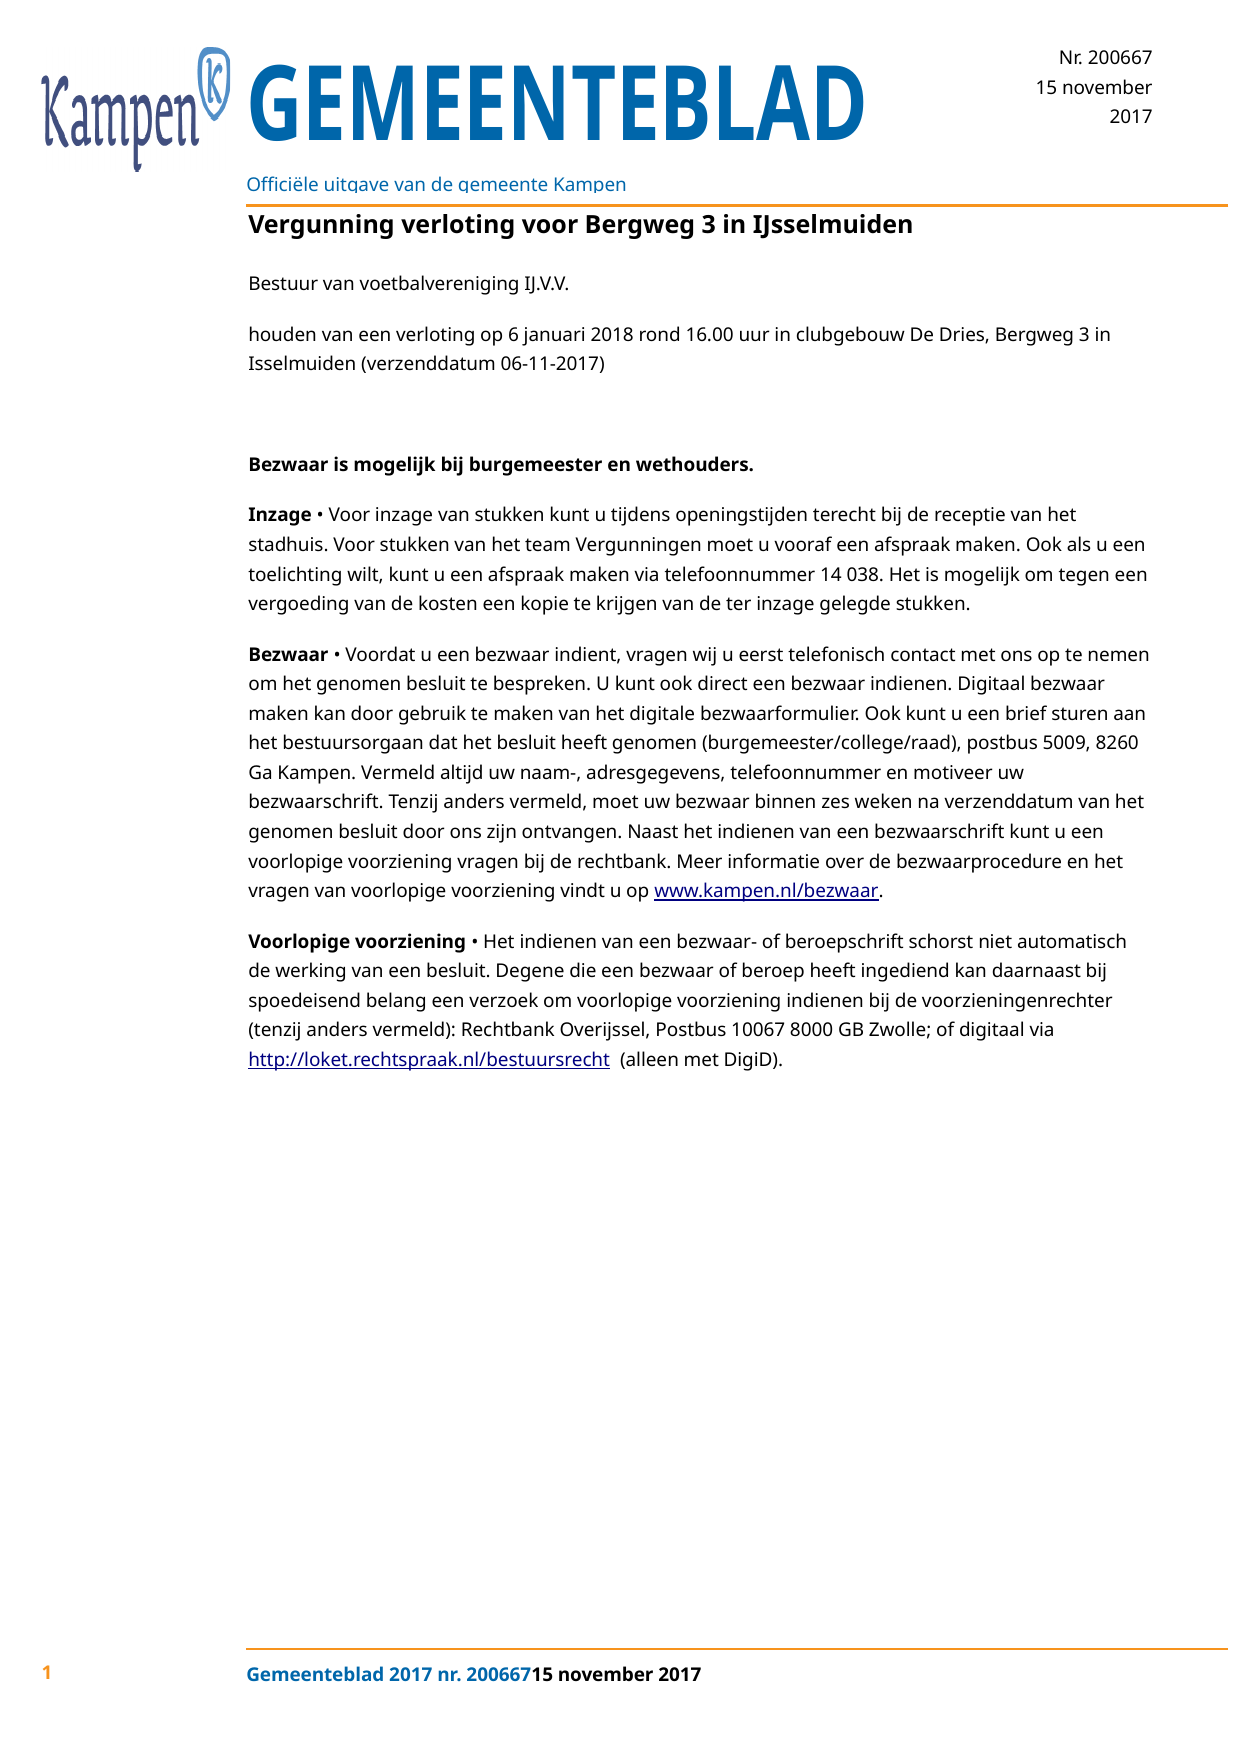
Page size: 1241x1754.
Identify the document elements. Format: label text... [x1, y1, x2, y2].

text Bezwaar is mogelijk bij burgemeester en wethouders. [248, 451, 1152, 477]
text Bezwaar • Voordat u een bezwaar indient, vragen wij u eerst telefonisch contact met ons op te nemen om het genomen besluit te bespreken. U kunt ook direct een bezwaar indienen. Digitaal bezwaar maken kan door gebruik te maken van het digitale bezwaarformulier. Ook kunt u een brief sturen aan het bestuursorgaan dat het besluit heeft genomen (burgemeester/college/raad), postbus 5009, 8260 Ga Kampen. Vermeld altijd uw naam-, adresgegevens, telefoonnummer en motiveer uw bezwaarschrift. Tenzij anders vermeld, moet uw bezwaar binnen zes weken na verzenddatum van het genomen besluit door ons zijn ontvangen. Naast het indienen van een bezwaarschrift kunt u een voorlopige voorziening vragen bij de rechtbank. Meer informatie over de bezwaarprocedure en het vragen van voorlopige voorziening vindt u op www.kampen.nl/bezwaar. [248, 641, 1152, 903]
picture [41, 47, 231, 172]
text Vergunning verloting voor Bergweg 3 in IJsselmuiden [248, 207, 1152, 241]
text houden van een verloting op 6 januari 2018 rond 16.00 uur in clubgebouw De Dries, Bergweg 3 in Isselmuiden (verzenddatum 06-11-2017) [248, 321, 1152, 376]
text Voorlopige voorziening • Het indienen van een bezwaar- of beroepschrift schorst niet automatisch de werking van een besluit. Degene die een bezwaar of beroep heeft ingediend kan daarnaast bij spoedeisend belang een verzoek om voorlopige voorziening indienen bij de voorzieningenrechter (tenzij anders vermeld): Rechtbank Overijssel, Postbus 10067 8000 GB Zwolle; of digitaal via http://loket.rechtspraak.nl/bestuursrecht (alleen met DigiD). [248, 928, 1152, 1072]
text Inzage • Voor inzage van stukken kunt u tijdens openingstijden terecht bij de receptie van het stadhuis. Voor stukken van het team Vergunningen moet u vooraf een afspraak maken. Ook als u een toelichting wilt, kunt u een afspraak maken via telefoonnummer 14 038. Het is mogelijk om tegen een vergoeding van de kosten een kopie te krijgen van de ter inzage gelegde stukken. [248, 502, 1152, 616]
text Bestuur van voetbalvereniging IJ.V.V. [248, 270, 1152, 296]
